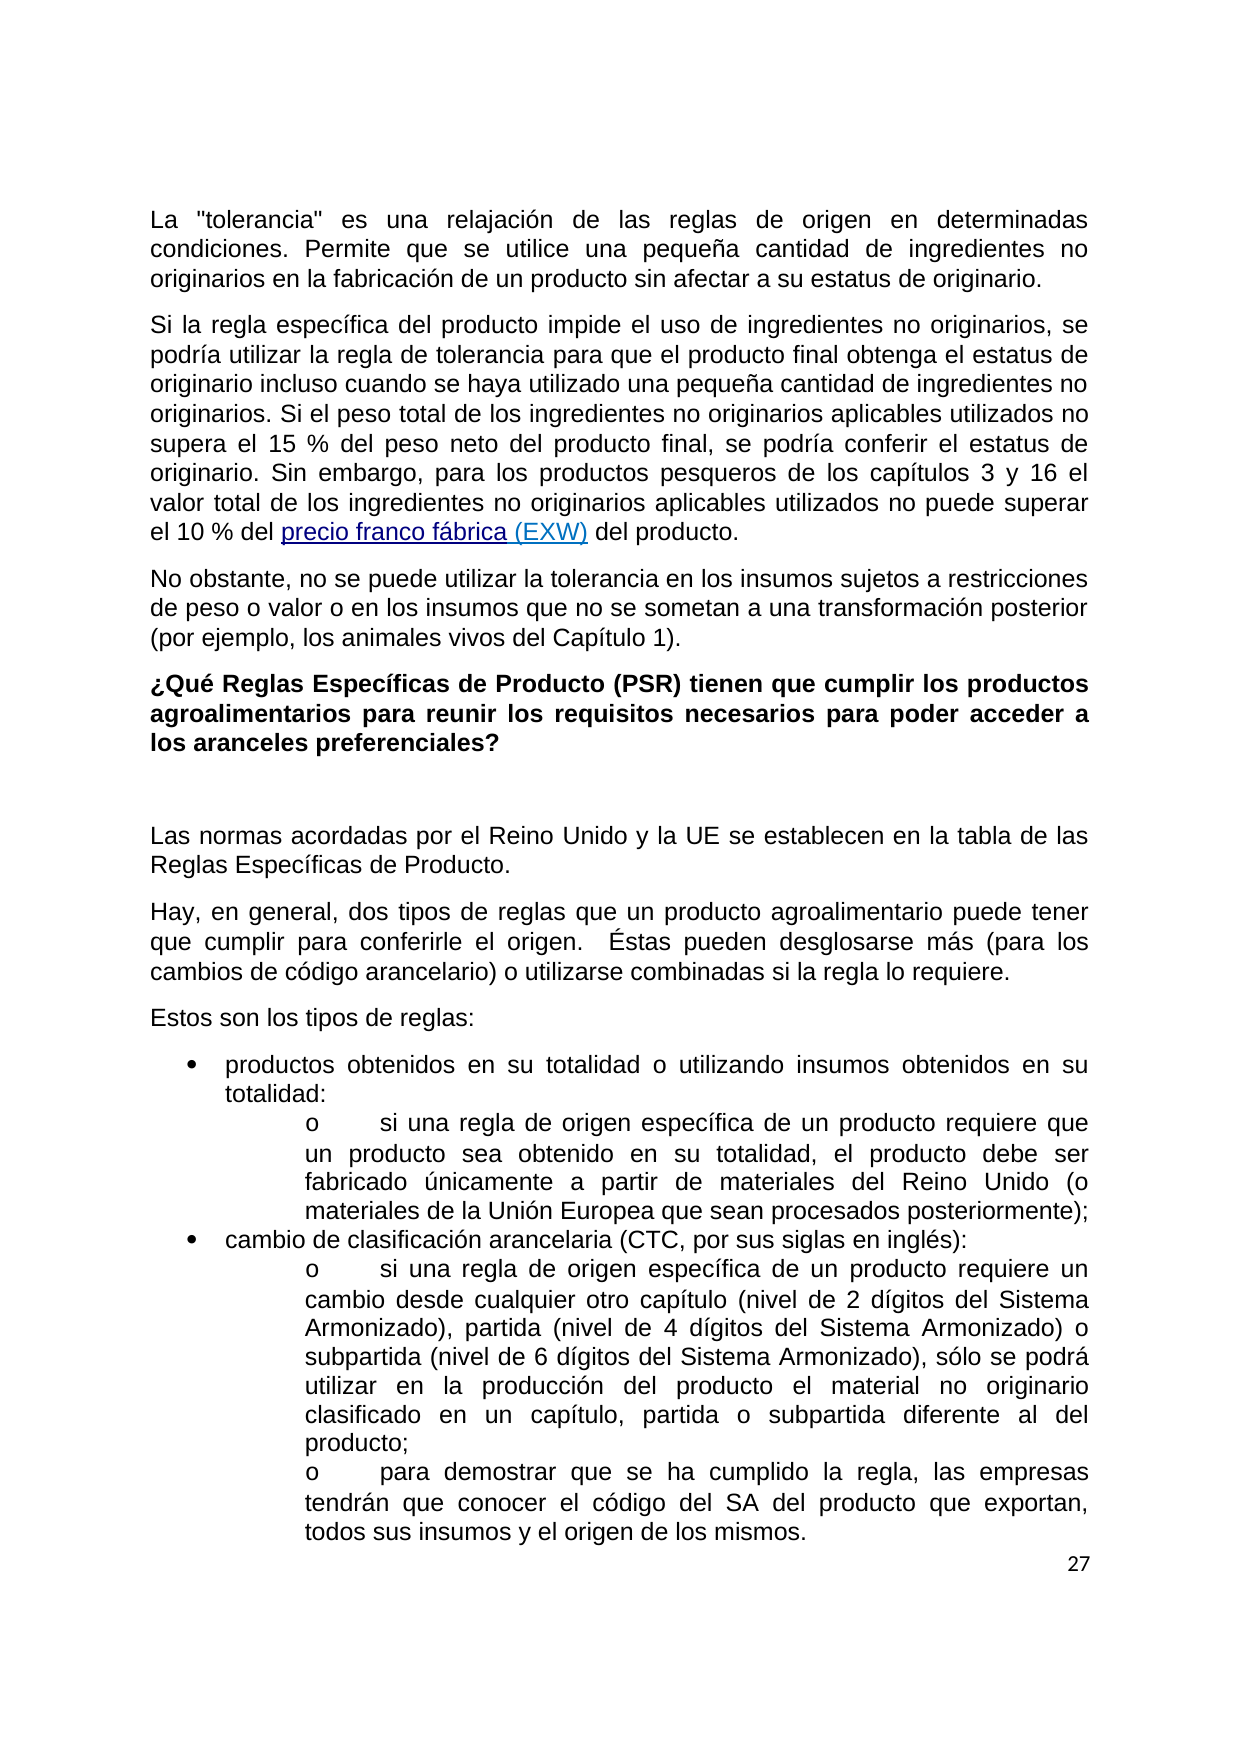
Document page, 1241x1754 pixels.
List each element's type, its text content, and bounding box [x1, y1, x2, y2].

text No obstante, no se puede utilizar la tolerancia en los insumos sujetos a restricciones de peso o valor o en los insumos que no se sometan a una transformación posterior (por ejemplo, los animales vivos del Capítulo 1). [150, 563, 1090, 651]
text Las normas acordadas por el Reino Unido y la UE se establecen en la tabla de las Reglas Específicas de Producto. [150, 821, 1090, 879]
text Si la regla específica del producto impide el uso de ingredientes no originarios, se podría utilizar la regla de tolerancia para que el producto final obtenga el estatus de originario incluso cuando se haya utilizado una pequeña cantidad de ingredientes no originarios. Si el peso total de los ingredientes no originarios aplicables utilizados no supera el 15 % del peso neto del producto final, se podría conferir el estatus de originario. Sin embargo, para los productos pesqueros de los capítulos 3 y 16 el valor total de los ingredientes no originarios aplicables utilizados no puede superar el 10 % del precio franco fábrica (EXW) del producto. [150, 310, 1090, 546]
list si una regla de origen específica de un producto requiere que un producto sea obtenido en su totalidad, el producto debe ser fabricado únicamente a partir de materiales del Reino Unido (o materiales de la Unión Europea que sean procesados posteriormente); [304, 1108, 1090, 1225]
text Estos son los tipos de reglas: [150, 1003, 1090, 1032]
list productos obtenidos en su totalidad o utilizando insumos obtenidos en su totalidad: [187, 1050, 1090, 1108]
list cambio de clasificación arancelaria (CTC, por sus siglas en inglés): [187, 1225, 1090, 1254]
text Hay, en general, dos tipos de reglas que un producto agroalimentario puede tener que cumplir para conferirle el origen. Éstas pueden desglosarse más (para los cambios de código arancelario) o utilizarse combinadas si la regla lo requiere. [150, 897, 1090, 986]
list si una regla de origen específica de un producto requiere un cambio desde cualquier otro capítulo (nivel de 2 dígitos del Sistema Armonizado), partida (nivel de 4 dígitos del Sistema Armonizado) o subpartida (nivel de 6 dígitos del Sistema Armonizado), sólo se podrá utilizar en la producción del producto el material no originario clasificado en un capítulo, partida o subpartida diferente al del producto; [304, 1254, 1090, 1457]
text ¿Qué Reglas Específicas de Producto (PSR) tienen que cumplir los productos agroalimentarios para reunir los requisitos necesarios para poder acceder a los aranceles preferenciales? [150, 669, 1090, 757]
list para demostrar que se ha cumplido la regla, las empresas tendrán que conocer el código del SA del producto que exportan, todos sus insumos y el origen de los mismos. [304, 1457, 1090, 1546]
text La "tolerancia" es una relajación de las reglas de origen en determinadas condiciones. Permite que se utilice una pequeña cantidad de ingredientes no originarios en la fabricación de un producto sin afectar a su estatus de originario. [150, 205, 1090, 293]
